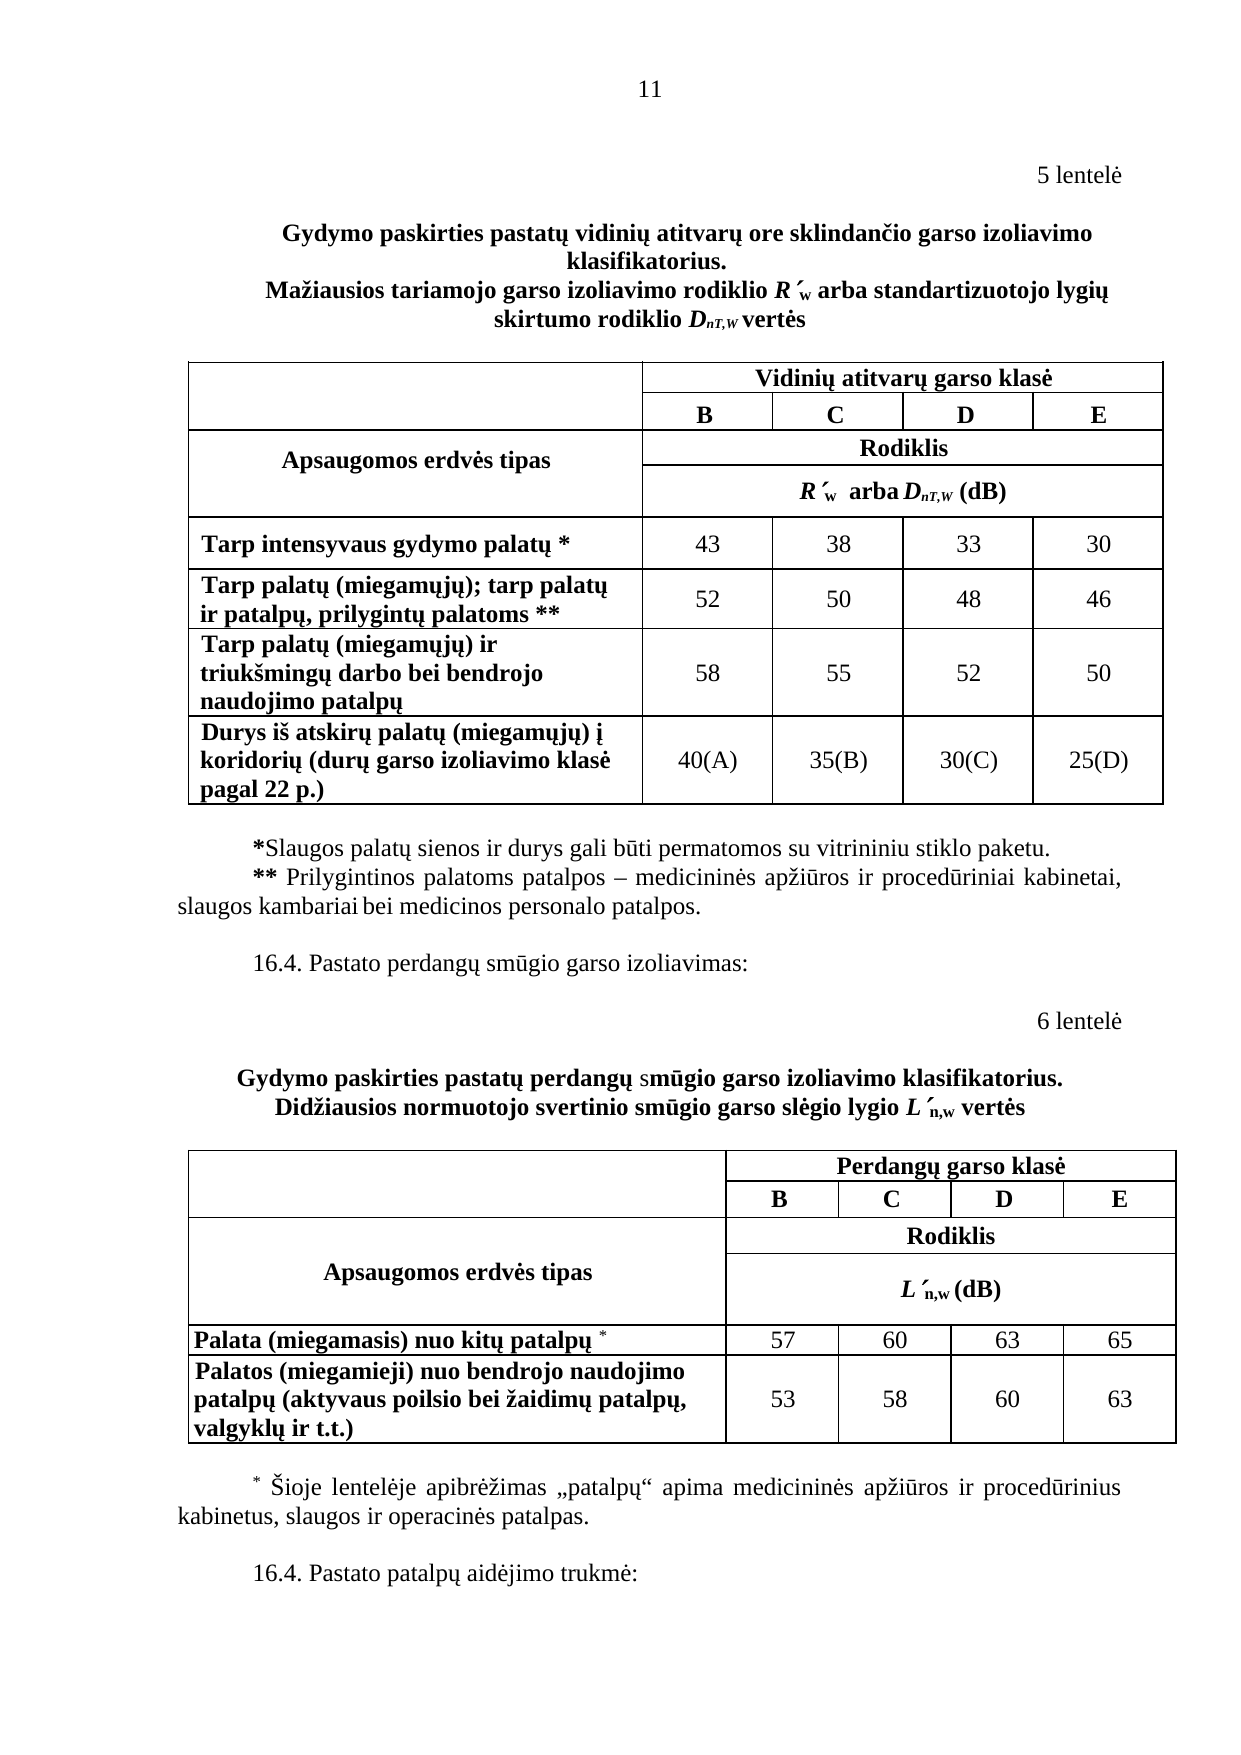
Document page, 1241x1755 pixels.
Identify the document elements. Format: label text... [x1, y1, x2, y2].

table_cell 46 [1034, 570, 1162, 627]
table_cell 33 [904, 518, 1032, 568]
table_cell 60 [952, 1356, 1063, 1442]
table_cell 57 [727, 1326, 838, 1354]
table_cell 35(B) [773, 717, 902, 803]
text Gydymo paskirties pastatų perdangų smūgio garso izoliavimo klasifikatorius. Didžiausios normuotojo svertinio smūgio garso slėgio lygio Ln,w vertės [177, 1063, 1122, 1121]
table_cell 55 [773, 629, 902, 715]
table_cell 25(D) [1034, 717, 1162, 803]
text 16.4. Pastato perdangų smūgio garso izoliavimas: [177, 948, 1122, 977]
text 6 lentelė [177, 1006, 1122, 1034]
table_cell 50 [1034, 629, 1162, 715]
table_cell 53 [727, 1356, 838, 1442]
text *Slaugos palatų sienos ir durys gali būti permatomos su vitrininiu stiklo paketu. [177, 833, 1122, 862]
table_cell 38 [773, 518, 902, 568]
table_header Vidinių atitvarų garso klasė [643, 363, 1162, 392]
table_cell Durys iš atskirų palatų (miegamųjų) į koridorių (durų garso izoliavimo klasė pagal 22 p.) [189, 717, 642, 803]
table_cell D [904, 393, 1032, 429]
table_cell 50 [773, 570, 902, 627]
table_cell E [1034, 393, 1162, 429]
table_cell 30(C) [904, 717, 1032, 803]
table_cell E [1064, 1182, 1175, 1217]
table_cell D [952, 1182, 1063, 1217]
text ** Prilygintinos palatoms patalpos – medicininės apžiūros ir procedūriniai kabinetai, slaugos kambariai bei medicinos personalo patalpos. [177, 862, 1122, 919]
table_cell 40(A) [643, 717, 772, 803]
table_cell 63 [1064, 1356, 1175, 1442]
table_cell Tarp intensyvaus gydymo palatų * [189, 518, 642, 568]
table_header [189, 363, 642, 429]
table_cell C [839, 1182, 950, 1217]
text Gydymo paskirties pastatų vidinių atitvarų ore sklindančio garso izoliavimo klasifikatorius. [177, 218, 1122, 275]
table_header Perdangų garso klasė [727, 1151, 1175, 1180]
table_cell 58 [839, 1356, 950, 1442]
table_cell 60 [839, 1326, 950, 1354]
text Mažiausios tariamojo garso izoliavimo rodiklio Rw arba standartizuotojo lygių skirtumo rodiklio DnT,W vertės [177, 275, 1122, 333]
table_cell C [773, 393, 902, 429]
table_cell 58 [643, 629, 772, 715]
text * Šioje lentelėje apibrėžimas „patalpų“ apima medicininės apžiūros ir procedūrinius kabinetus, slaugos ir operacinės patalpas. [177, 1472, 1122, 1530]
table_cell 65 [1064, 1326, 1175, 1354]
table_cell Palata (miegamasis) nuo kitų patalpų * [189, 1326, 725, 1354]
table_cell Rodiklis [643, 431, 1162, 464]
table_cell 30 [1034, 518, 1162, 568]
table_cell 48 [904, 570, 1032, 627]
table_cell 63 [952, 1326, 1063, 1354]
table_header [189, 1151, 725, 1217]
table_cell Palatos (miegamieji) nuo bendrojo naudojimo patalpų (aktyvaus poilsio bei žaidimų patalpų, valgyklų ir t.t.) [189, 1356, 725, 1442]
table_cell 52 [904, 629, 1032, 715]
table_cell B [643, 393, 772, 429]
text 16.4. Pastato patalpų aidėjimo trukmė: [177, 1558, 1122, 1587]
table_cell Tarp palatų (miegamųjų) ir triukšmingų darbo bei bendrojo naudojimo patalpų [189, 629, 642, 715]
table_cell Tarp palatų (miegamųjų); tarp palatų ir patalpų, prilygintų palatoms ** [189, 570, 642, 627]
table_cell Rw arba DnT,W (dB) [643, 466, 1162, 516]
table_cell Apsaugomos erdvės tipas [189, 431, 642, 516]
text 5 lentelė [177, 160, 1122, 189]
table_cell 43 [643, 518, 772, 568]
table_cell Ln,w (dB) [727, 1254, 1175, 1324]
table_cell Rodiklis [727, 1218, 1175, 1252]
table_cell 52 [643, 570, 772, 627]
table_cell Apsaugomos erdvės tipas [189, 1218, 725, 1324]
table_cell B [727, 1182, 838, 1217]
